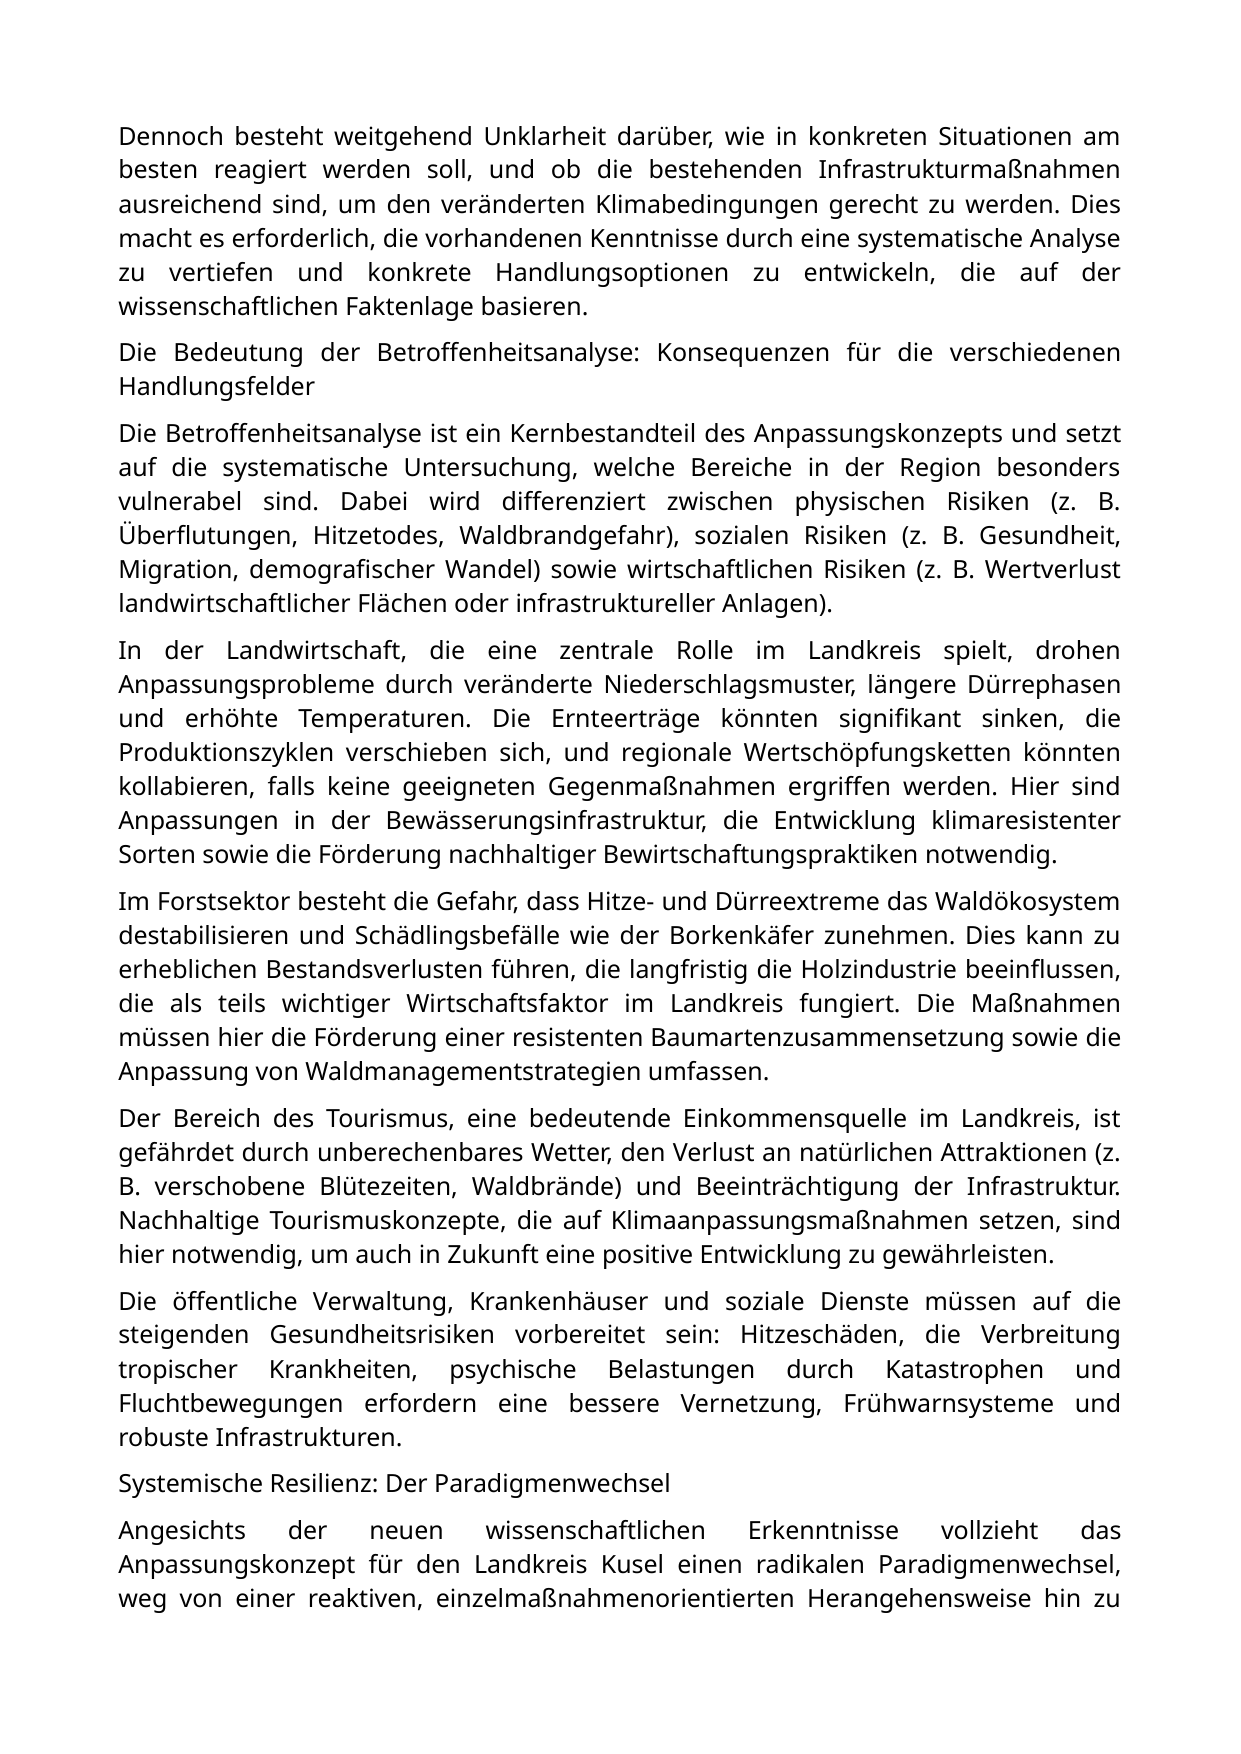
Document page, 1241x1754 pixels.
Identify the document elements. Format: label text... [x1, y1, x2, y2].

text Systemische Resilienz: Der Paradigmenwechsel [118, 1466, 1122, 1500]
text Der Bereich des Tourismus, eine bedeutende Einkommensquelle im Landkreis, ist gefährdet durch unberechenbares Wetter, den Verlust an natürlichen Attraktionen (z. B. verschobene Blütezeiten, Waldbrände) und Beeinträchtigung der Infrastruktur. Nachhaltige Tourismuskonzepte, die auf Klimaanpassungsmaßnahmen setzen, sind hier notwendig, um auch in Zukunft eine positive Entwicklung zu gewährleisten. [118, 1100, 1122, 1271]
text In der Landwirtschaft, die eine zentrale Rolle im Landkreis spielt, drohen Anpassungsprobleme durch veränderte Niederschlagsmuster, längere Dürrephasen und erhöhte Temperaturen. Die Ernteerträge könnten signifikant sinken, die Produktionszyklen verschieben sich, und regionale Wertschöpfungsketten könnten kollabieren, falls keine geeigneten Gegenmaßnahmen ergriffen werden. Hier sind Anpassungen in der Bewässerungsinfrastruktur, die Entwicklung klimaresistenter Sorten sowie die Förderung nachhaltiger Bewirtschaftungspraktiken notwendig. [118, 632, 1122, 871]
text Im Forstsektor besteht die Gefahr, dass Hitze- und Dürreextreme das Waldökosystem destabilisieren und Schädlingsbefälle wie der Borkenkäfer zunehmen. Dies kann zu erheblichen Bestandsverlusten führen, die langfristig die Holzindustrie beeinflussen, die als teils wichtiger Wirtschaftsfaktor im Landkreis fungiert. Die Maßnahmen müssen hier die Förderung einer resistenten Baumartenzusammensetzung sowie die Anpassung von Waldmanagementstrategien umfassen. [118, 883, 1122, 1088]
text Angesichts der neuen wissenschaftlichen Erkenntnisse vollzieht das Anpassungskonzept für den Landkreis Kusel einen radikalen Paradigmenwechsel, weg von einer reaktiven, einzelmaßnahmenorientierten Herangehensweise hin zu [118, 1512, 1122, 1615]
text Die Bedeutung der Betroffenheitsanalyse: Konsequenzen für die verschiedenen Handlungsfelder [118, 335, 1122, 403]
text Die öffentliche Verwaltung, Krankenhäuser und soziale Dienste müssen auf die steigenden Gesundheitsrisiken vorbereitet sein: Hitzeschäden, die Verbreitung tropischer Krankheiten, psychische Belastungen durch Katastrophen und Fluchtbewegungen erfordern eine bessere Vernetzung, Frühwarnsysteme und robuste Infrastrukturen. [118, 1283, 1122, 1453]
text Die Betroffenheitsanalyse ist ein Kernbestandteil des Anpassungskonzepts und setzt auf die systematische Untersuchung, welche Bereiche in der Region besonders vulnerabel sind. Dabei wird differenziert zwischen physischen Risiken (z. B. Überflutungen, Hitzetodes, Waldbrandgefahr), sozialen Risiken (z. B. Gesundheit, Migration, demografischer Wandel) sowie wirtschaftlichen Risiken (z. B. Wertverlust landwirtschaftlicher Flächen oder infrastruktureller Anlagen). [118, 416, 1122, 620]
text Dennoch besteht weitgehend Unklarheit darüber, wie in konkreten Situationen am besten reagiert werden soll, und ob die bestehenden Infrastrukturmaßnahmen ausreichend sind, um den veränderten Klimabedingungen gerecht zu werden. Dies macht es erforderlich, die vorhandenen Kenntnisse durch eine systematische Analyse zu vertiefen und konkrete Handlungsoptionen zu entwickeln, die auf der wissenschaftlichen Faktenlage basieren. [118, 118, 1122, 322]
